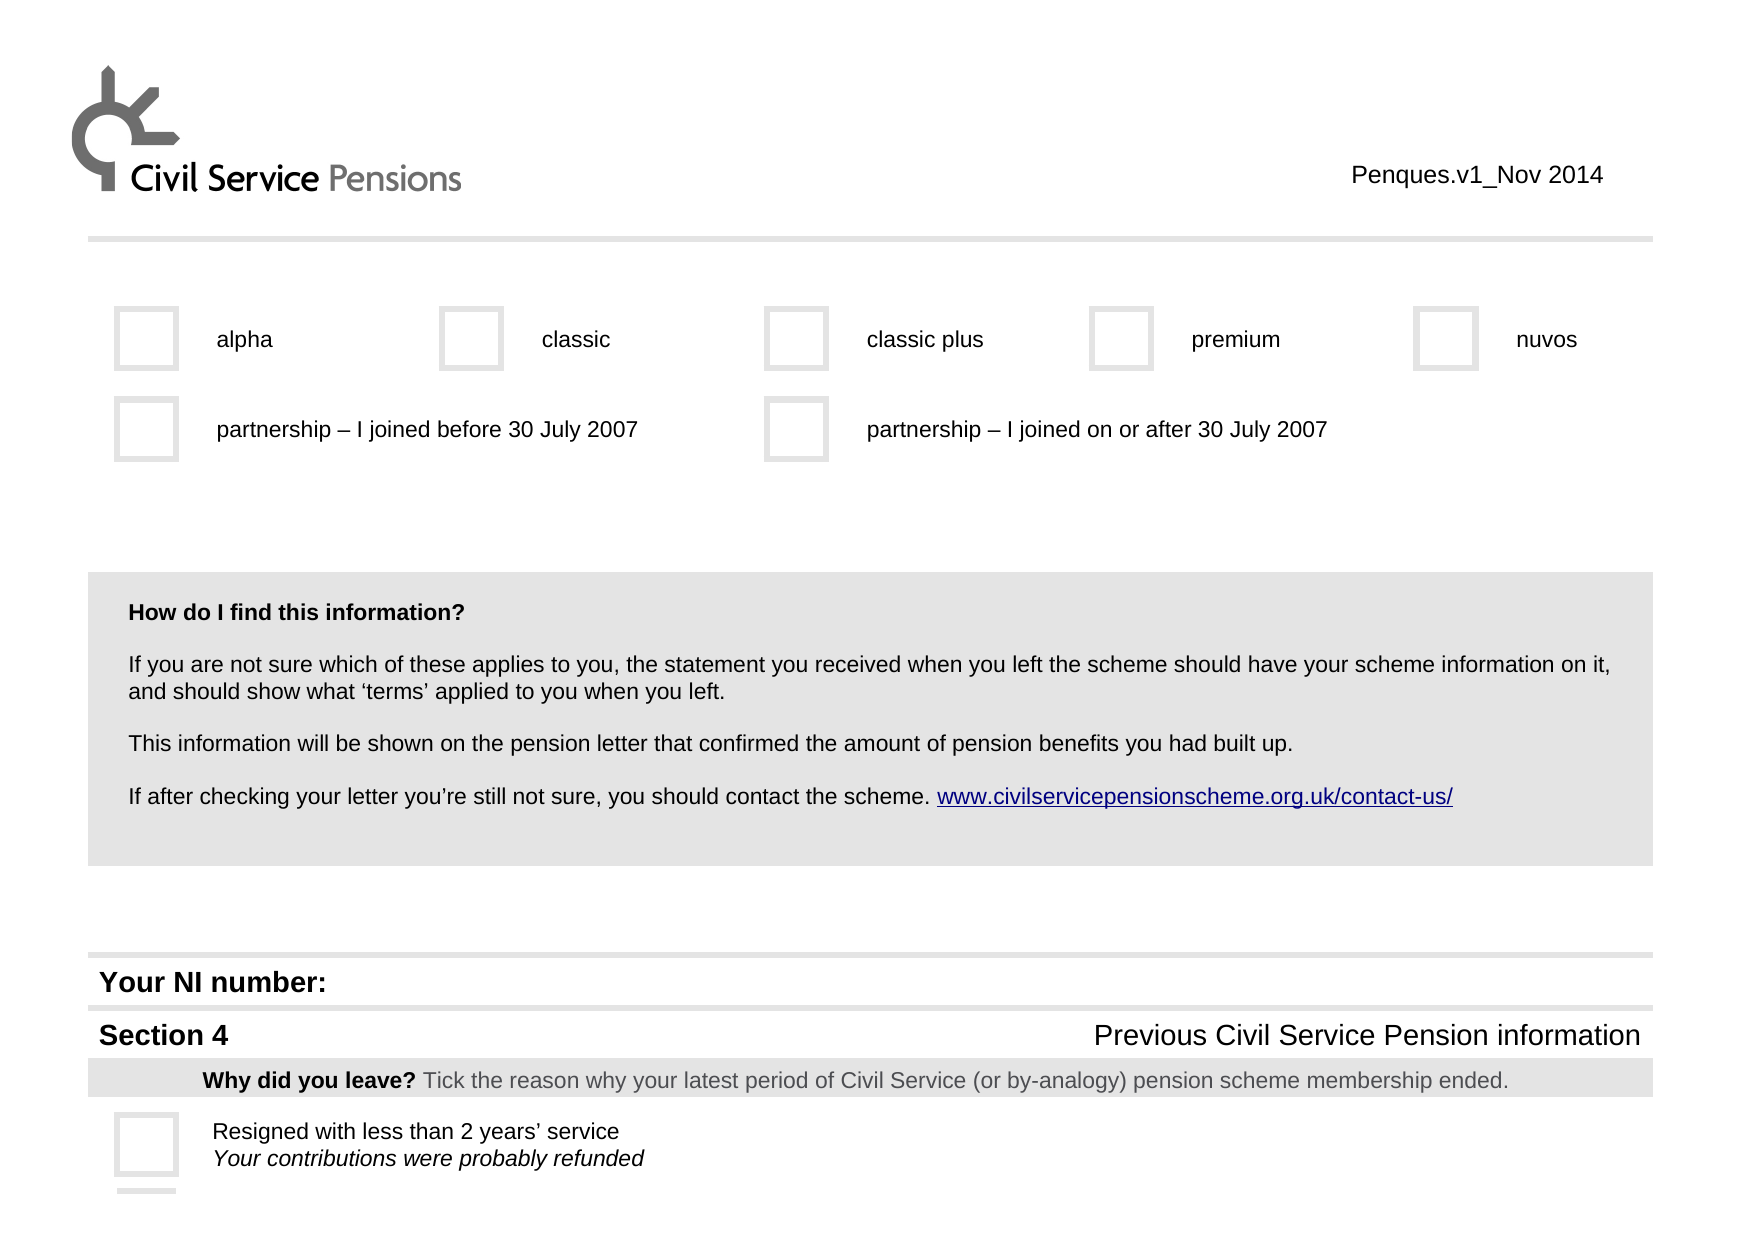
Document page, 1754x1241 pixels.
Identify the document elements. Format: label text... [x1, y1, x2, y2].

table_cell [117, 276, 176, 306]
table_cell partnership – I joined before 30 July 2007 [205, 396, 737, 456]
table_cell [412, 276, 530, 306]
table_cell [1505, 276, 1653, 306]
table_cell Section 4 [88, 1011, 573, 1058]
table_cell [117, 1177, 176, 1188]
table_header Your NI number: [88, 958, 573, 1005]
table_cell [1154, 306, 1180, 365]
table_cell [829, 306, 855, 365]
table_cell [205, 276, 412, 306]
table_cell [176, 276, 205, 306]
table_cell [1387, 276, 1505, 306]
table_cell [88, 1098, 117, 1112]
table_cell [530, 365, 737, 396]
table_cell [412, 306, 439, 365]
table_cell [88, 1064, 191, 1097]
table_cell [88, 365, 117, 396]
table_cell [88, 396, 114, 456]
table_cell [205, 456, 737, 477]
table_cell [1505, 365, 1653, 396]
table_cell [855, 365, 1062, 396]
table_cell classic plus [855, 306, 1062, 365]
table_cell [88, 306, 114, 365]
table_cell [530, 276, 737, 306]
table_cell [1282, 1098, 1312, 1112]
table_cell [1062, 276, 1180, 306]
table_cell [120, 403, 173, 456]
table_cell [88, 242, 1653, 276]
table_cell Resigned with less than 2 years’ service Your contributions were probably refunded [201, 1112, 1223, 1171]
table_cell [737, 396, 764, 456]
table_cell [737, 306, 764, 365]
table_cell [855, 477, 1653, 562]
table_cell [1062, 306, 1089, 365]
table_cell [737, 456, 855, 477]
table_cell [737, 276, 855, 306]
table_cell [117, 462, 176, 477]
table_cell [855, 456, 1653, 477]
table_cell [179, 306, 205, 365]
table_cell nuvos [1505, 306, 1653, 365]
table_cell [1223, 1112, 1653, 1171]
table_cell premium [1180, 306, 1387, 365]
table_cell [179, 1112, 201, 1171]
table_cell [191, 1098, 1223, 1112]
table_cell Previous Civil Service Pension information [573, 1011, 1653, 1058]
table_cell [1312, 1098, 1341, 1112]
table_cell [1420, 312, 1472, 365]
table_cell [737, 365, 855, 396]
table_cell [88, 1171, 117, 1188]
table_cell alpha [205, 306, 412, 365]
table_cell [176, 1171, 201, 1188]
table_cell [1387, 306, 1413, 365]
table_cell [1372, 1098, 1653, 1112]
table_cell [176, 456, 205, 477]
table_cell [412, 365, 530, 396]
table_cell [161, 1098, 191, 1112]
table_cell [179, 396, 205, 456]
table_cell [1387, 365, 1505, 396]
table_cell [117, 371, 176, 396]
table_cell [88, 477, 855, 562]
table_cell [88, 572, 117, 866]
table_cell [855, 276, 1062, 306]
table_cell [176, 365, 205, 396]
table_cell classic [530, 306, 737, 365]
table_cell [88, 276, 117, 306]
table_cell [1180, 365, 1387, 396]
table_cell [1341, 1098, 1372, 1112]
table_cell [120, 312, 173, 365]
table_cell [1479, 306, 1505, 365]
table_cell [445, 312, 498, 365]
table_cell [770, 403, 823, 456]
table_cell [1223, 1098, 1282, 1112]
table_cell [88, 456, 117, 477]
table_cell [1223, 1171, 1653, 1188]
table_cell [1062, 365, 1180, 396]
table_cell [1180, 276, 1387, 306]
table_cell [120, 1118, 173, 1171]
table_cell [1095, 312, 1148, 365]
table_cell partnership – I joined on or after 30 July 2007 [855, 396, 1653, 456]
table_cell [205, 365, 412, 396]
table_cell [88, 1112, 114, 1171]
table_cell How do I find this information? If you are not sure which of these applies to you, the statement you received when you left the scheme should have your scheme information on it, and should show what ‘terms’ applied to you when you left. This information will be shown on the pension letter that confirmed the amount of pension benefits you had built up. If after checking your letter you’re still not sure, you should contact the scheme. www.civilservicepensionscheme.org.uk/contact-us/ [117, 572, 1653, 866]
table_cell [117, 1098, 161, 1112]
table_header [573, 958, 1653, 1005]
table_cell Why did you leave? Tick the reason why your latest period of Civil Service (or by-analogy) pension scheme membership ended. [191, 1064, 1653, 1097]
table_cell [201, 1171, 1223, 1188]
table_cell [829, 396, 855, 456]
table_cell [504, 306, 530, 365]
table_cell [88, 563, 1653, 572]
table_cell [770, 312, 823, 365]
